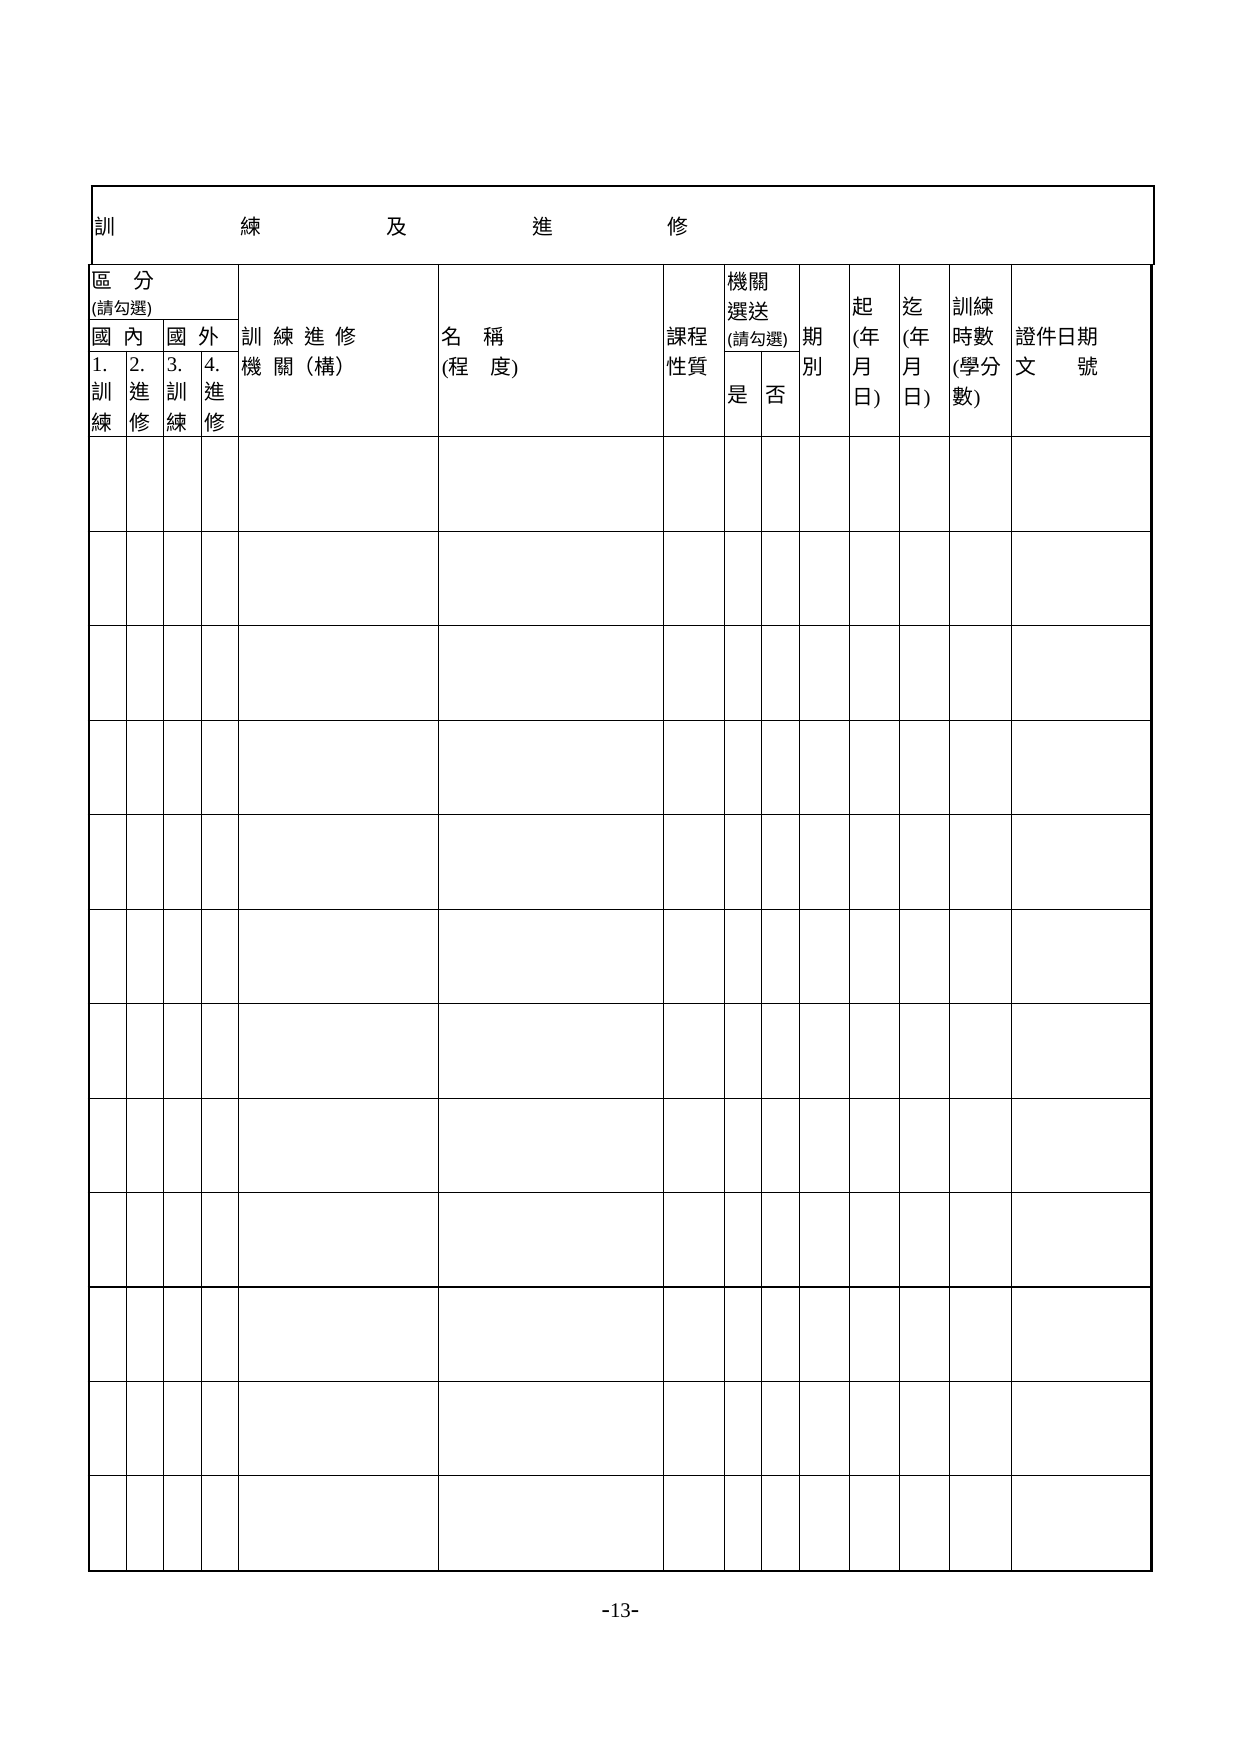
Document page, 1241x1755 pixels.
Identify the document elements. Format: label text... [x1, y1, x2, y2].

table_cell [850, 910, 899, 1003]
table_cell [164, 1099, 201, 1192]
table_cell 機關 選送 (請勾選) [725, 265, 799, 351]
table_cell [850, 1004, 899, 1097]
table_cell [1012, 910, 1150, 1003]
table_cell [90, 437, 126, 531]
table_cell [950, 626, 1011, 719]
table_cell [90, 815, 126, 908]
table_cell [1012, 1004, 1150, 1097]
table_cell [900, 1004, 949, 1097]
table_cell [762, 532, 799, 625]
table_cell [850, 532, 899, 625]
table_cell [664, 815, 724, 908]
table_cell [850, 1476, 899, 1570]
table_cell [202, 1476, 238, 1570]
table_cell [950, 721, 1011, 814]
table_cell [850, 626, 899, 719]
table_cell [164, 815, 201, 908]
table_cell [762, 815, 799, 908]
table_cell 否 [762, 352, 799, 436]
table_cell [202, 532, 238, 625]
table_cell 是 [725, 352, 761, 436]
table_cell [664, 532, 724, 625]
table_cell [664, 1193, 724, 1286]
table_cell 4.進修 [202, 352, 238, 436]
table_cell 國 內 [90, 320, 163, 351]
table_cell [900, 532, 949, 625]
table_cell [950, 437, 1011, 531]
table_cell [164, 1476, 201, 1570]
table_cell [800, 815, 849, 908]
table_cell [164, 626, 201, 719]
table_cell 訓練 時數(學分數) [950, 265, 1011, 436]
table_cell [239, 1193, 438, 1286]
table_cell 訓 練 進 修 機 關（構） [239, 265, 438, 436]
table_cell [900, 1476, 949, 1570]
table_cell [664, 1099, 724, 1192]
table_cell [850, 815, 899, 908]
table_cell [950, 532, 1011, 625]
table_cell [762, 1288, 799, 1381]
table_cell [762, 1099, 799, 1192]
table_cell [900, 626, 949, 719]
table_cell [202, 1382, 238, 1475]
table_cell [725, 721, 761, 814]
table_cell [762, 437, 799, 531]
table_cell [127, 1193, 163, 1286]
table_cell [664, 1288, 724, 1381]
table_cell [202, 910, 238, 1003]
table_cell [850, 721, 899, 814]
table_cell [90, 1193, 126, 1286]
table_cell 起 (年 月 日) [850, 265, 899, 436]
table_cell [900, 910, 949, 1003]
table_cell [1012, 1193, 1150, 1286]
table_cell [439, 910, 663, 1003]
table_cell [725, 532, 761, 625]
table_cell [800, 1288, 849, 1381]
table_cell [900, 1099, 949, 1192]
table_cell [900, 1382, 949, 1475]
table_cell [439, 815, 663, 908]
table_cell [127, 1288, 163, 1381]
table_cell [439, 1476, 663, 1570]
table_cell [202, 1193, 238, 1286]
table_cell [164, 437, 201, 531]
table_cell [439, 532, 663, 625]
table_cell [202, 626, 238, 719]
table_cell [239, 626, 438, 719]
table_cell [664, 1004, 724, 1097]
table_cell [725, 1288, 761, 1381]
table_cell [127, 1476, 163, 1570]
table_cell [950, 1099, 1011, 1192]
table_cell [90, 626, 126, 719]
table_cell [800, 721, 849, 814]
table_cell [900, 1288, 949, 1381]
table_cell [439, 1193, 663, 1286]
table_cell [850, 1099, 899, 1192]
table_cell [90, 532, 126, 625]
table_cell [900, 437, 949, 531]
table_cell [90, 1004, 126, 1097]
table_cell [850, 1193, 899, 1286]
table_cell [664, 910, 724, 1003]
table_cell [664, 1382, 724, 1475]
table_cell [1012, 532, 1150, 625]
table_cell [202, 1004, 238, 1097]
table_cell [725, 910, 761, 1003]
table_cell [239, 1382, 438, 1475]
table_cell [762, 721, 799, 814]
table_cell [800, 1476, 849, 1570]
table_cell [127, 721, 163, 814]
table_cell 2.進修 [127, 352, 163, 436]
table_cell [239, 437, 438, 531]
table_cell [239, 1004, 438, 1097]
table_cell [164, 1382, 201, 1475]
table_cell [1012, 815, 1150, 908]
table_cell [202, 815, 238, 908]
table_cell [900, 1193, 949, 1286]
table_cell [239, 910, 438, 1003]
table_cell [439, 437, 663, 531]
table_cell [1012, 1288, 1150, 1381]
table_cell [800, 437, 849, 531]
table_cell [164, 910, 201, 1003]
table_cell [725, 1004, 761, 1097]
table_cell [664, 1476, 724, 1570]
table_cell [239, 1288, 438, 1381]
table_cell [1012, 437, 1150, 531]
table_cell [950, 1193, 1011, 1286]
table_cell [439, 1382, 663, 1475]
table_cell 1.訓練 [90, 352, 126, 436]
table_cell [90, 910, 126, 1003]
table_cell 期 別 [800, 265, 849, 436]
table_cell [762, 1004, 799, 1097]
table_cell [950, 1288, 1011, 1381]
table_cell [800, 910, 849, 1003]
table_cell [1012, 1476, 1150, 1570]
table_cell [950, 910, 1011, 1003]
table_cell [950, 1476, 1011, 1570]
table_cell [725, 815, 761, 908]
table_cell [762, 1193, 799, 1286]
table_cell [900, 721, 949, 814]
table_cell [239, 532, 438, 625]
table_cell [850, 437, 899, 531]
table_cell [800, 1099, 849, 1192]
table_cell [725, 1099, 761, 1192]
table_cell [762, 910, 799, 1003]
table_cell [725, 1476, 761, 1570]
table_cell [164, 721, 201, 814]
table_cell [90, 1382, 126, 1475]
table_cell [127, 437, 163, 531]
table_cell 國 外 [164, 320, 238, 351]
table_cell [900, 815, 949, 908]
table_cell [127, 1382, 163, 1475]
table_cell [127, 532, 163, 625]
table_cell [1012, 721, 1150, 814]
table_cell 迄 (年 月 日) [900, 265, 949, 436]
table_cell [127, 626, 163, 719]
table_cell [127, 1004, 163, 1097]
table_cell [725, 626, 761, 719]
table_cell [164, 1004, 201, 1097]
table_cell [762, 1382, 799, 1475]
table_cell [202, 721, 238, 814]
table_cell [202, 437, 238, 531]
table_cell [762, 626, 799, 719]
table_cell [202, 1288, 238, 1381]
table_cell [164, 1288, 201, 1381]
table_cell [1012, 1382, 1150, 1475]
table_cell [850, 1288, 899, 1381]
table_cell [127, 1099, 163, 1192]
table_cell [439, 1004, 663, 1097]
table_cell [164, 532, 201, 625]
table_cell [725, 437, 761, 531]
table_cell [664, 626, 724, 719]
table_cell 區 分 (請勾選) [90, 265, 238, 319]
table_cell [950, 815, 1011, 908]
table_cell 3.訓練 [164, 352, 201, 436]
table_cell [90, 1476, 126, 1570]
table_cell [800, 1382, 849, 1475]
table_cell [800, 1193, 849, 1286]
table_cell [439, 1099, 663, 1192]
table_cell [800, 626, 849, 719]
table_cell [90, 1288, 126, 1381]
table_cell [202, 1099, 238, 1192]
table_cell [950, 1004, 1011, 1097]
table_cell [725, 1382, 761, 1475]
table_cell [762, 1476, 799, 1570]
table_header 訓 練 及 進 修 [93, 187, 1153, 264]
table_cell [439, 1288, 663, 1381]
table_cell [664, 721, 724, 814]
table_cell [1012, 1099, 1150, 1192]
table_cell [239, 721, 438, 814]
table_cell [800, 532, 849, 625]
table_cell [800, 1004, 849, 1097]
table_cell [439, 721, 663, 814]
table_cell [164, 1193, 201, 1286]
table_cell [90, 721, 126, 814]
table_cell [239, 1099, 438, 1192]
table_cell [90, 1099, 126, 1192]
table_cell [664, 437, 724, 531]
table_cell [239, 1476, 438, 1570]
table_cell [950, 1382, 1011, 1475]
table_cell [239, 815, 438, 908]
table_cell 證件日期 文 號 [1012, 265, 1150, 436]
table_cell [850, 1382, 899, 1475]
table_cell [127, 910, 163, 1003]
table_cell [1012, 626, 1150, 719]
table_cell [725, 1193, 761, 1286]
table_cell 名 稱 (程 度) [439, 265, 663, 436]
table_cell 課程 性質 [664, 265, 724, 436]
table_cell [127, 815, 163, 908]
table_cell [439, 626, 663, 719]
